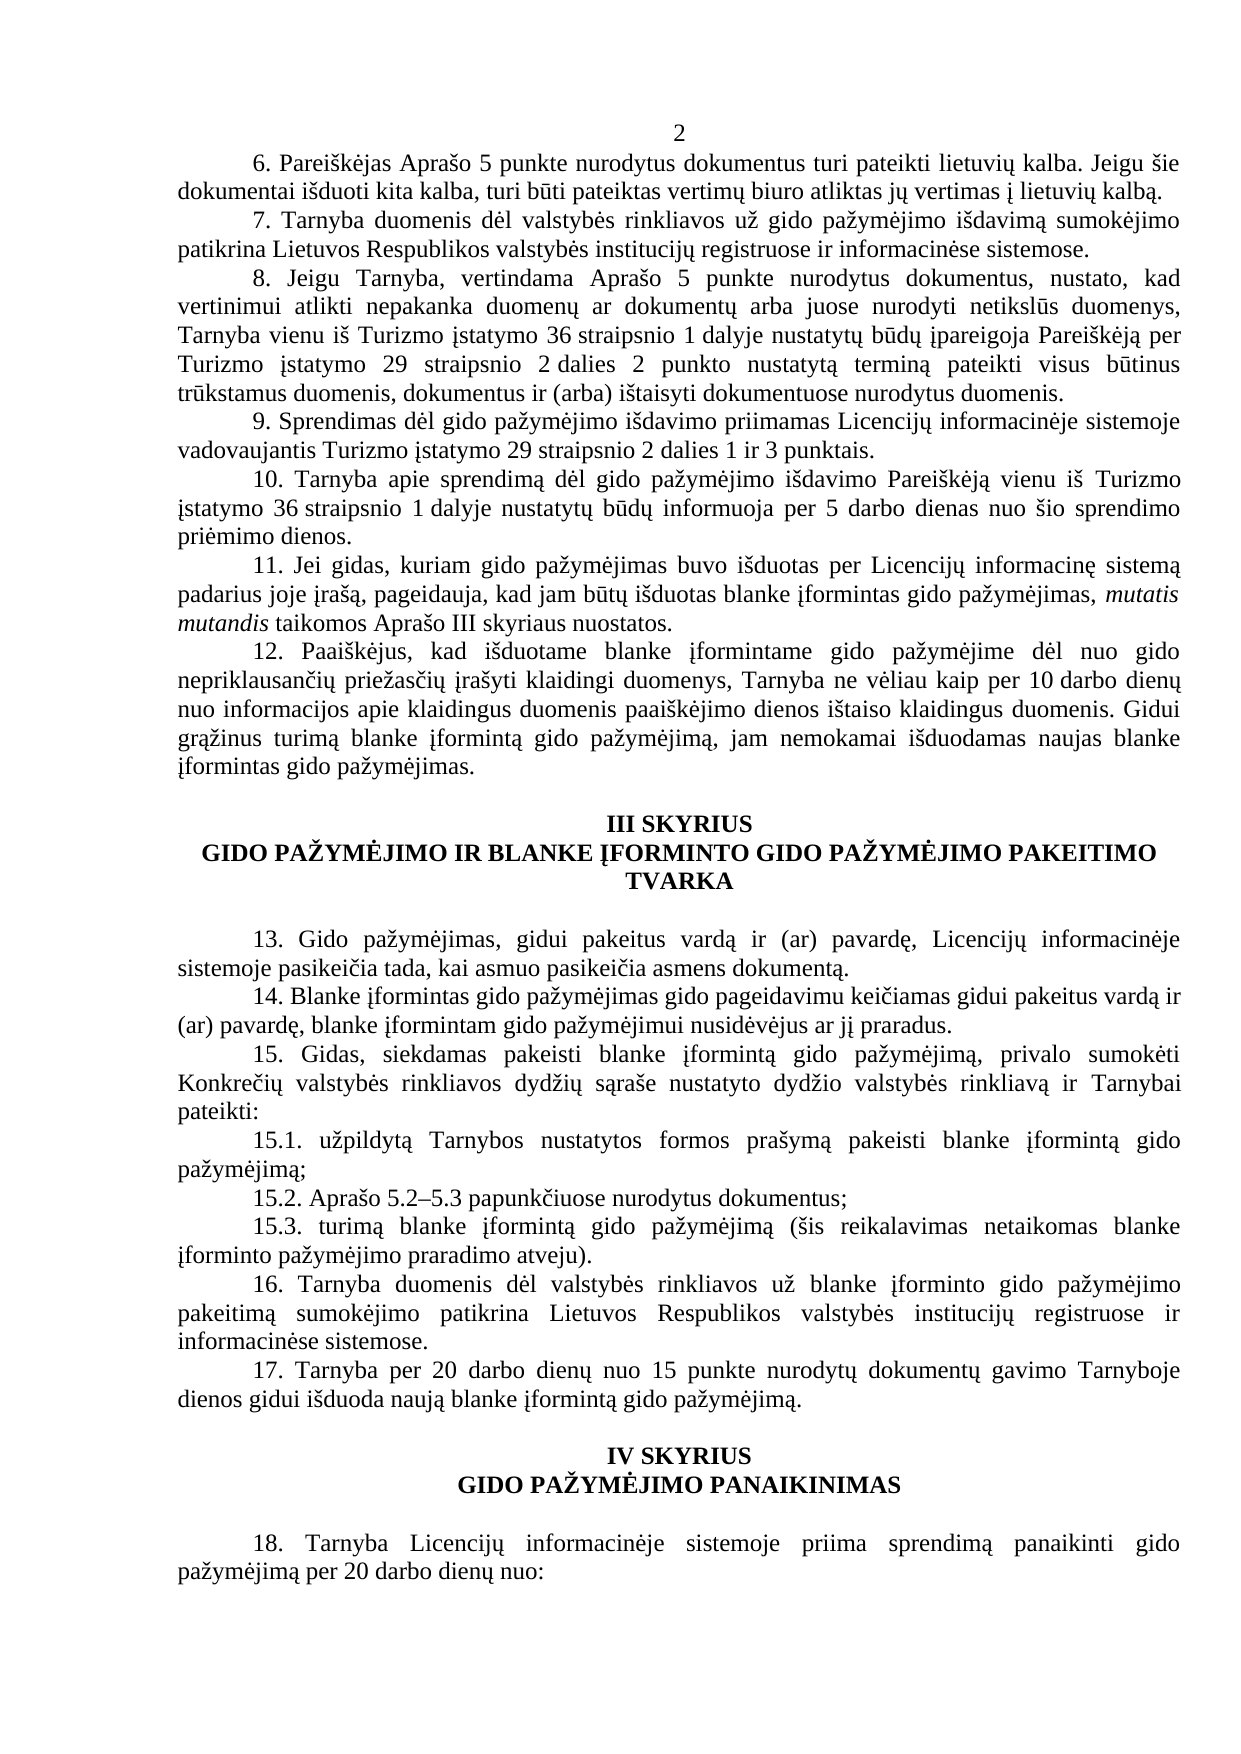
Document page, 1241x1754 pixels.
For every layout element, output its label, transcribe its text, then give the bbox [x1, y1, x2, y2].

text 12. Paaiškėjus, kad išduotame blanke įformintame gido pažymėjime dėl nuo gido nepriklausančių priežasčių įrašyti klaidingi duomenys, Tarnyba ne vėliau kaip per 10 darbo dienų nuo informacijos apie klaidingus duomenis paaiškėjimo dienos ištaiso klaidingus duomenis. Gidui grąžinus turimą blanke įformintą gido pažymėjimą, jam nemokamai išduodamas naujas blanke įformintas gido pažymėjimas. [177, 636, 1181, 780]
text 6. Pareiškėjas Aprašo 5 punkte nurodytus dokumentus turi pateikti lietuvių kalba. Jeigu šie dokumentai išduoti kita kalba, turi būti pateiktas vertimų biuro atliktas jų vertimas į lietuvių kalbą. [177, 148, 1181, 205]
text 11. Jei gidas, kuriam gido pažymėjimas buvo išduotas per Licencijų informacinę sistemą padarius joje įrašą, pageidauja, kad jam būtų išduotas blanke įformintas gido pažymėjimas, mutatis mutandis taikomos Aprašo III skyriaus nuostatos. [177, 550, 1181, 636]
text 9. Sprendimas dėl gido pažymėjimo išdavimo priimamas Licencijų informacinėje sistemoje vadovaujantis Turizmo įstatymo 29 straipsnio 2 dalies 1 ir 3 punktais. [177, 406, 1181, 464]
text 14. Blanke įformintas gido pažymėjimas gido pageidavimu keičiamas gidui pakeitus vardą ir (ar) pavardę, blanke įformintam gido pažymėjimui nusidėvėjus ar jį praradus. [177, 981, 1181, 1039]
text 8. Jeigu Tarnyba, vertindama Aprašo 5 punkte nurodytus dokumentus, nustato, kad vertinimui atlikti nepakanka duomenų ar dokumentų arba juose nurodyti netikslūs duomenys, Tarnyba vienu iš Turizmo įstatymo 36 straipsnio 1 dalyje nustatytų būdų įpareigoja Pareiškėją per Turizmo įstatymo 29 straipsnio 2 dalies 2 punkto nustatytą terminą pateikti visus būtinus trūkstamus duomenis, dokumentus ir (arba) ištaisyti dokumentuose nurodytus duomenis. [177, 263, 1181, 406]
text III SKYRIUS [177, 809, 1181, 838]
text 7. Tarnyba duomenis dėl valstybės rinkliavos už gido pažymėjimo išdavimą sumokėjimo patikrina Lietuvos Respublikos valstybės institucijų registruose ir informacinėse sistemose. [177, 205, 1181, 263]
text 15.3. turimą blanke įformintą gido pažymėjimą (šis reikalavimas netaikomas blanke įforminto pažymėjimo praradimo atveju). [177, 1211, 1181, 1269]
text GIDO PAŽYMĖJIMO IR BLANKE ĮFORMINTO GIDO PAŽYMĖJIMO PAKEITIMO TVARKA [177, 838, 1181, 895]
text 17. Tarnyba per 20 darbo dienų nuo 15 punkte nurodytų dokumentų gavimo Tarnyboje dienos gidui išduoda naują blanke įformintą gido pažymėjimą. [177, 1355, 1181, 1413]
text IV SKYRIUS [177, 1441, 1181, 1470]
text 16. Tarnyba duomenis dėl valstybės rinkliavos už blanke įforminto gido pažymėjimo pakeitimą sumokėjimo patikrina Lietuvos Respublikos valstybės institucijų registruose ir informacinėse sistemose. [177, 1269, 1181, 1355]
text 18. Tarnyba Licencijų informacinėje sistemoje priima sprendimą panaikinti gido pažymėjimą per 20 darbo dienų nuo: [177, 1528, 1181, 1585]
text GIDO PAŽYMĖJIMO PANAIKINIMAS [177, 1470, 1181, 1499]
text 15.1. užpildytą Tarnybos nustatytos formos prašymą pakeisti blanke įformintą gido pažymėjimą; [177, 1125, 1181, 1183]
text 10. Tarnyba apie sprendimą dėl gido pažymėjimo išdavimo Pareiškėją vienu iš Turizmo įstatymo 36 straipsnio 1 dalyje nustatytų būdų informuoja per 5 darbo dienas nuo šio sprendimo priėmimo dienos. [177, 464, 1181, 550]
text 13. Gido pažymėjimas, gidui pakeitus vardą ir (ar) pavardę, Licencijų informacinėje sistemoje pasikeičia tada, kai asmuo pasikeičia asmens dokumentą. [177, 924, 1181, 981]
text 15. Gidas, siekdamas pakeisti blanke įformintą gido pažymėjimą, privalo sumokėti Konkrečių valstybės rinkliavos dydžių sąraše nustatyto dydžio valstybės rinkliavą ir Tarnybai pateikti: [177, 1039, 1181, 1125]
text 15.2. Aprašo 5.2–5.3 papunkčiuose nurodytus dokumentus; [177, 1183, 1181, 1211]
